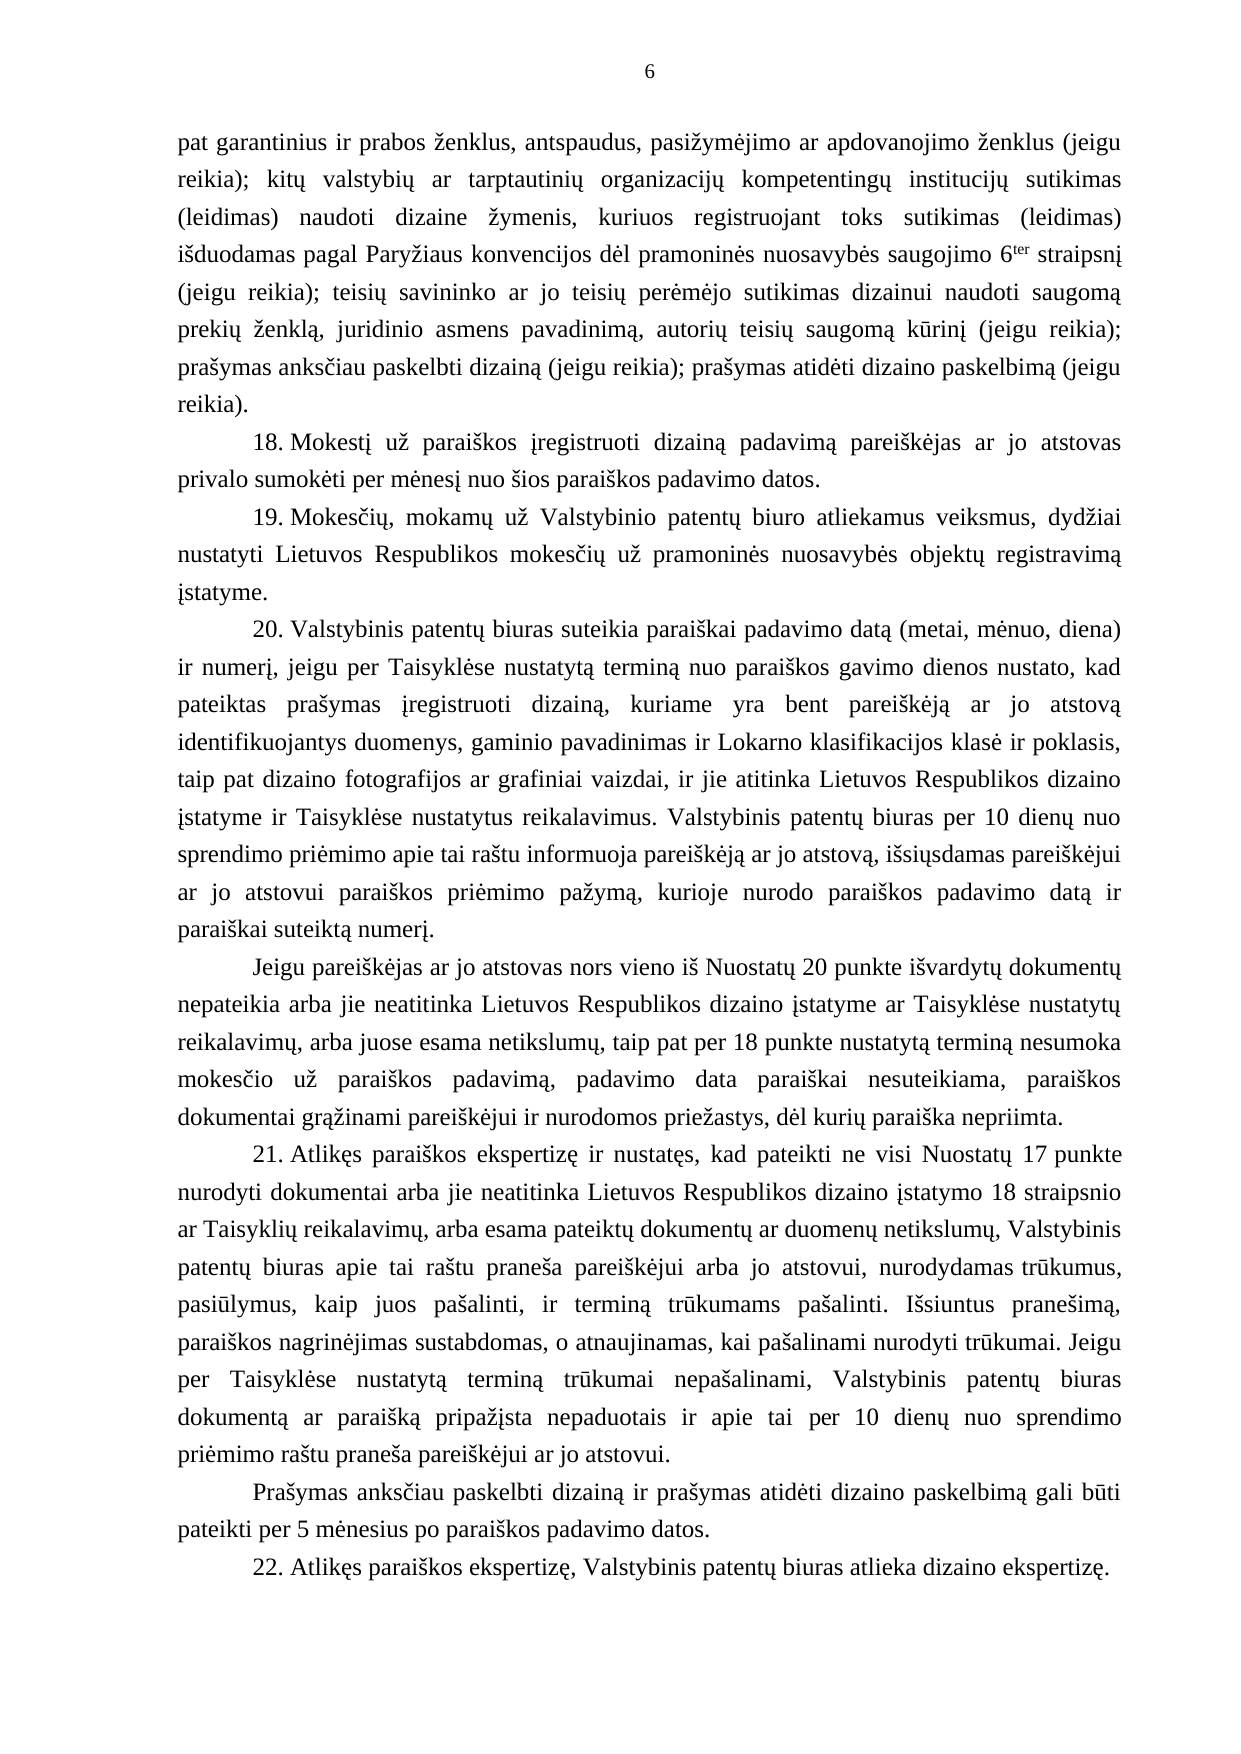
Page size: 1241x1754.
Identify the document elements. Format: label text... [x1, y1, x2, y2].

text Prašymas anksčiau paskelbti dizainą ir prašymas atidėti dizaino paskelbimą gali būti pateikti per 5 mėnesius po paraiškos padavimo datos. [177, 1468, 1122, 1543]
text 22. Atlikęs paraiškos ekspertizę, Valstybinis patentų biuras atlieka dizaino ekspertizę. [177, 1543, 1122, 1581]
text 21. Atlikęs paraiškos ekspertizę ir nustatęs, kad pateikti ne visi Nuostatų 17 punkte nurodyti dokumentai arba jie neatitinka Lietuvos Respublikos dizaino įstatymo 18 straipsnio ar Taisyklių reikalavimų, arba esama pateiktų dokumentų ar duomenų netikslumų, Valstybinis patentų biuras apie tai raštu praneša pareiškėjui arba jo atstovui, nurodydamas trūkumus, pasiūlymus, kaip juos pašalinti, ir terminą trūkumams pašalinti. Išsiuntus pranešimą, paraiškos nagrinėjimas sustabdomas, o atnaujinamas, kai pašalinami nurodyti trūkumai. Jeigu per Taisyklėse nustatytą terminą trūkumai nepašalinami, Valstybinis patentų biuras dokumentą ar paraišką pripažįsta nepaduotais ir apie tai per 10 dienų nuo sprendimo priėmimo raštu praneša pareiškėjui ar jo atstovui. [177, 1131, 1122, 1468]
text 19. Mokesčių, mokamų už Valstybinio patentų biuro atliekamus veiksmus, dydžiai nustatyti Lietuvos Respublikos mokesčių už pramoninės nuosavybės objektų registravimą įstatyme. [177, 493, 1122, 606]
text 18. Mokestį už paraiškos įregistruoti dizainą padavimą pareiškėjas ar jo atstovas privalo sumokėti per mėnesį nuo šios paraiškos padavimo datos. [177, 418, 1122, 493]
text pat garantinius ir prabos ženklus, antspaudus, pasižymėjimo ar apdovanojimo ženklus (jeigu reikia); kitų valstybių ar tarptautinių organizacijų kompetentingų institucijų sutikimas (leidimas) naudoti dizaine žymenis, kuriuos registruojant toks sutikimas (leidimas) išduodamas pagal Paryžiaus konvencijos dėl pramoninės nuosavybės saugojimo 6ter straipsnį (jeigu reikia); teisių savininko ar jo teisių perėmėjo sutikimas dizainui naudoti saugomą prekių ženklą, juridinio asmens pavadinimą, autorių teisių saugomą kūrinį (jeigu reikia); prašymas anksčiau paskelbti dizainą (jeigu reikia); prašymas atidėti dizaino paskelbimą (jeigu reikia). [177, 118, 1122, 418]
text Jeigu pareiškėjas ar jo atstovas nors vieno iš Nuostatų 20 punkte išvardytų dokumentų nepateikia arba jie neatitinka Lietuvos Respublikos dizaino įstatyme ar Taisyklėse nustatytų reikalavimų, arba juose esama netikslumų, taip pat per 18 punkte nustatytą terminą nesumoka mokesčio už paraiškos padavimą, padavimo data paraiškai nesuteikiama, paraiškos dokumentai grąžinami pareiškėjui ir nurodomos priežastys, dėl kurių paraiška nepriimta. [177, 943, 1122, 1131]
text 20. Valstybinis patentų biuras suteikia paraiškai padavimo datą (metai, mėnuo, diena) ir numerį, jeigu per Taisyklėse nustatytą terminą nuo paraiškos gavimo dienos nustato, kad pateiktas prašymas įregistruoti dizainą, kuriame yra bent pareiškėją ar jo atstovą identifikuojantys duomenys, gaminio pavadinimas ir Lokarno klasifikacijos klasė ir poklasis, taip pat dizaino fotografijos ar grafiniai vaizdai, ir jie atitinka Lietuvos Respublikos dizaino įstatyme ir Taisyklėse nustatytus reikalavimus. Valstybinis patentų biuras per 10 dienų nuo sprendimo priėmimo apie tai raštu informuoja pareiškėją ar jo atstovą, išsiųsdamas pareiškėjui ar jo atstovui paraiškos priėmimo pažymą, kurioje nurodo paraiškos padavimo datą ir paraiškai suteiktą numerį. [177, 606, 1122, 943]
